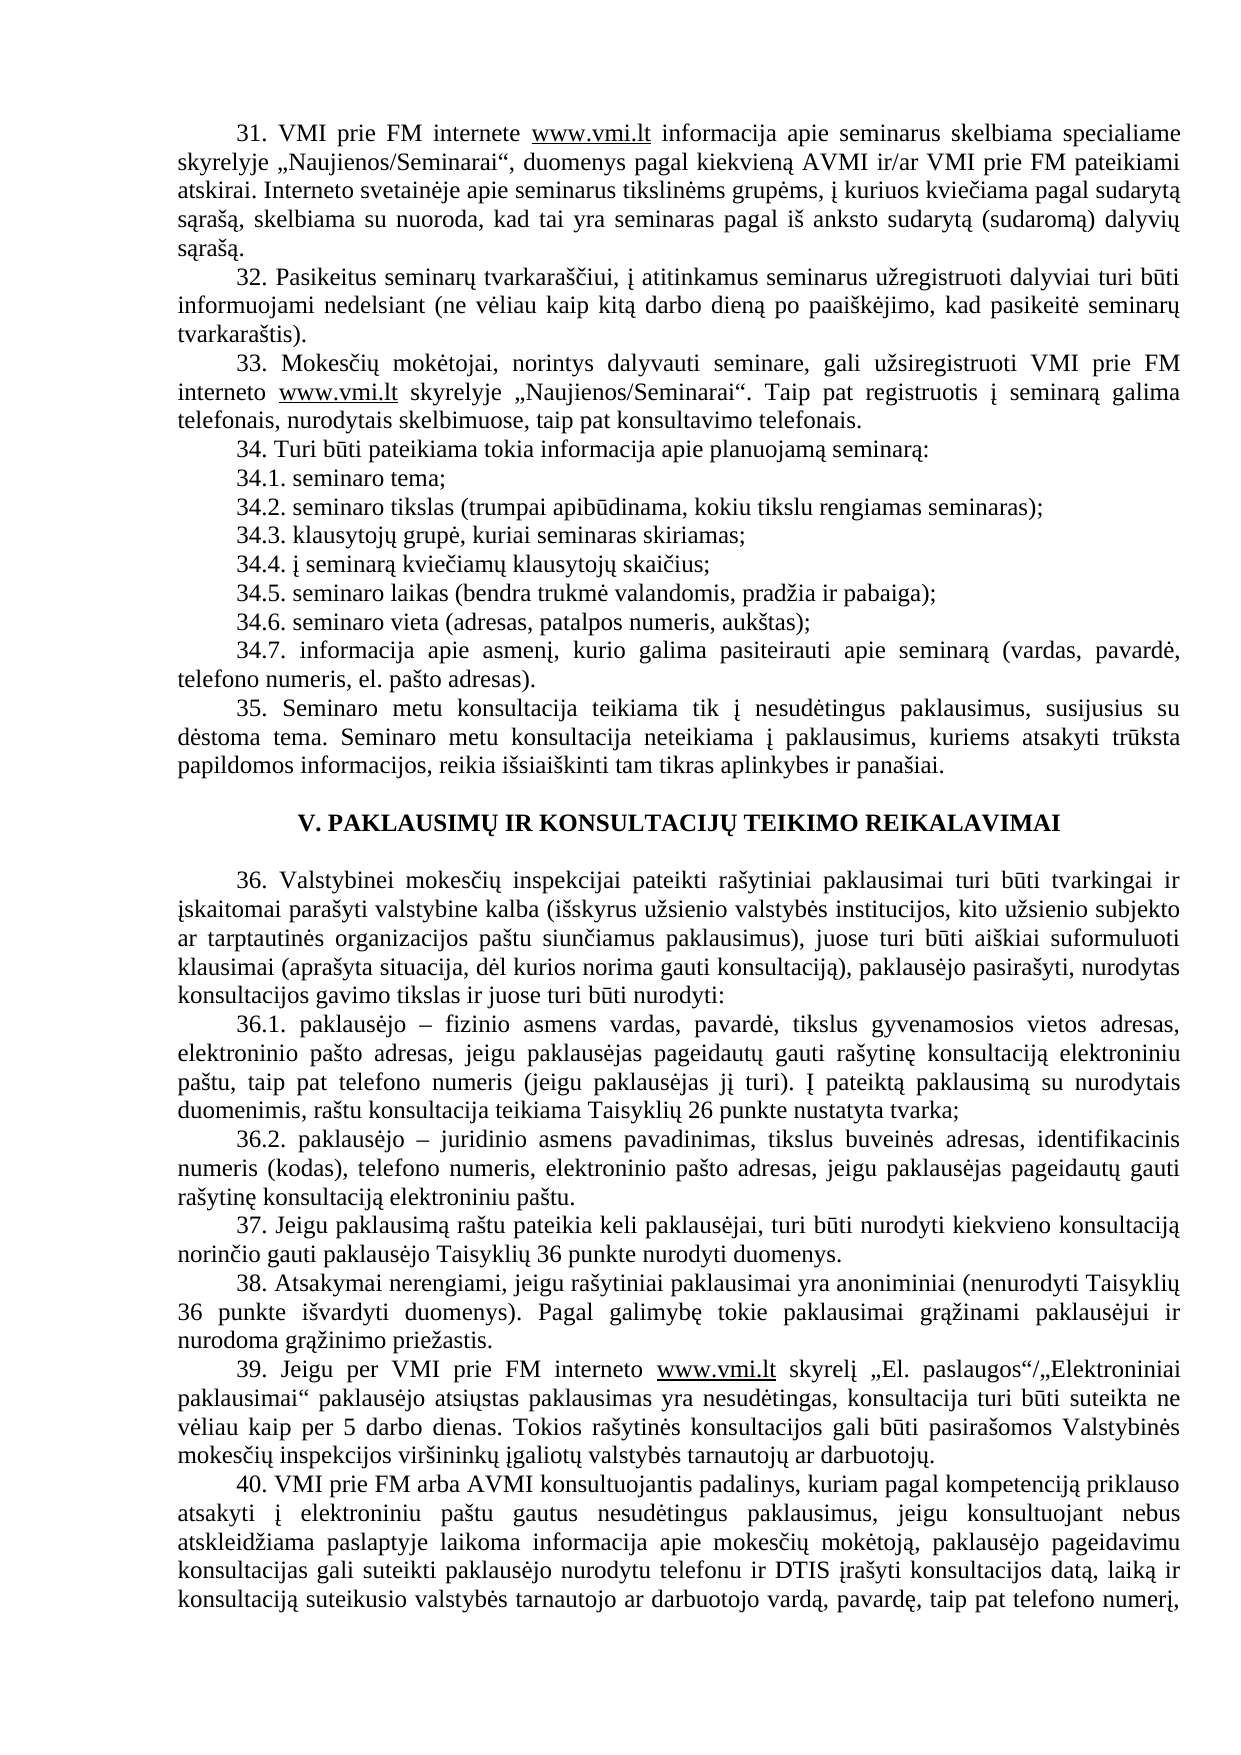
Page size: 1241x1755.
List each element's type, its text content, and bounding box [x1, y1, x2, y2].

text 34.4. į seminarą kviečiamų klausytojų skaičius; [177, 549, 1181, 578]
text 34.6. seminaro vieta (adresas, patalpos numeris, aukštas); [177, 607, 1181, 636]
text 40. VMI prie FM arba AVMI konsultuojantis padalinys, kuriam pagal kompetenciją priklauso atsakyti į elektroniniu paštu gautus nesudėtingus paklausimus, jeigu konsultuojant nebus atskleidžiama paslaptyje laikoma informacija apie mokesčių mokėtoją, paklausėjo pageidavimu konsultacijas gali suteikti paklausėjo nurodytu telefonu ir DTIS įrašyti konsultacijos datą, laiką ir konsultaciją suteikusio valstybės tarnautojo ar darbuotojo vardą, pavardę, taip pat telefono numerį, [177, 1469, 1181, 1613]
text 31. VMI prie FM internete www.vmi.lt informacija apie seminarus skelbiama specialiame skyrelyje „Naujienos/Seminarai“, duomenys pagal kiekvieną AVMI ir/ar VMI prie FM pateikiami atskirai. Interneto svetainėje apie seminarus tikslinėms grupėms, į kuriuos kviečiama pagal sudarytą sąrašą, skelbiama su nuoroda, kad tai yra seminaras pagal iš anksto sudarytą (sudaromą) dalyvių sąrašą. [177, 118, 1181, 262]
text 34.1. seminaro tema; [177, 463, 1181, 492]
text 34.5. seminaro laikas (bendra trukmė valandomis, pradžia ir pabaiga); [177, 578, 1181, 607]
text 35. Seminaro metu konsultacija teikiama tik į nesudėtingus paklausimus, susijusius su dėstoma tema. Seminaro metu konsultacija neteikiama į paklausimus, kuriems atsakyti trūksta papildomos informacijos, reikia išsiaiškinti tam tikras aplinkybes ir panašiai. [177, 693, 1181, 779]
text 36.2. paklausėjo – juridinio asmens pavadinimas, tikslus buveinės adresas, identifikacinis numeris (kodas), telefono numeris, elektroninio pašto adresas, jeigu paklausėjas pageidautų gauti rašytinę konsultaciją elektroniniu paštu. [177, 1124, 1181, 1211]
text 34. Turi būti pateikiama tokia informacija apie planuojamą seminarą: [177, 434, 1181, 463]
text 34.3. klausytojų grupė, kuriai seminaras skiriamas; [177, 521, 1181, 549]
text 32. Pasikeitus seminarų tvarkaraščiui, į atitinkamus seminarus užregistruoti dalyviai turi būti informuojami nedelsiant (ne vėliau kaip kitą darbo dieną po paaiškėjimo, kad pasikeitė seminarų tvarkaraštis). [177, 262, 1181, 348]
text 36.1. paklausėjo – fizinio asmens vardas, pavardė, tikslus gyvenamosios vietos adresas, elektroninio pašto adresas, jeigu paklausėjas pageidautų gauti rašytinę konsultaciją elektroniniu paštu, taip pat telefono numeris (jeigu paklausėjas jį turi). Į pateiktą paklausimą su nurodytais duomenimis, raštu konsultacija teikiama Taisyklių 26 punkte nustatyta tvarka; [177, 1009, 1181, 1124]
text 37. Jeigu paklausimą raštu pateikia keli paklausėjai, turi būti nurodyti kiekvieno konsultaciją norinčio gauti paklausėjo Taisyklių 36 punkte nurodyti duomenys. [177, 1211, 1181, 1268]
text 38. Atsakymai nerengiami, jeigu rašytiniai paklausimai yra anoniminiai (nenurodyti Taisyklių 36 punkte išvardyti duomenys). Pagal galimybę tokie paklausimai grąžinami paklausėjui ir nurodoma grąžinimo priežastis. [177, 1268, 1181, 1354]
text 36. Valstybinei mokesčių inspekcijai pateikti rašytiniai paklausimai turi būti tvarkingai ir įskaitomai parašyti valstybine kalba (išskyrus užsienio valstybės institucijos, kito užsienio subjekto ar tarptautinės organizacijos paštu siunčiamus paklausimus), juose turi būti aiškiai suformuluoti klausimai (aprašyta situacija, dėl kurios norima gauti konsultaciją), paklausėjo pasirašyti, nurodytas konsultacijos gavimo tikslas ir juose turi būti nurodyti: [177, 866, 1181, 1009]
text V. PAKLAUSIMŲ IR KONSULTACIJŲ TEIKIMO REIKALAVIMAI [177, 808, 1181, 837]
text 34.2. seminaro tikslas (trumpai apibūdinama, kokiu tikslu rengiamas seminaras); [177, 492, 1181, 521]
text 39. Jeigu per VMI prie FM interneto www.vmi.lt skyrelį „El. paslaugos“/„Elektroniniai paklausimai“ paklausėjo atsiųstas paklausimas yra nesudėtingas, konsultacija turi būti suteikta ne vėliau kaip per 5 darbo dienas. Tokios rašytinės konsultacijos gali būti pasirašomos Valstybinės mokesčių inspekcijos viršininkų įgaliotų valstybės tarnautojų ar darbuotojų. [177, 1354, 1181, 1469]
text 33. Mokesčių mokėtojai, norintys dalyvauti seminare, gali užsiregistruoti VMI prie FM interneto www.vmi.lt skyrelyje „Naujienos/Seminarai“. Taip pat registruotis į seminarą galima telefonais, nurodytais skelbimuose, taip pat konsultavimo telefonais. [177, 348, 1181, 434]
text 34.7. informacija apie asmenį, kurio galima pasiteirauti apie seminarą (vardas, pavardė, telefono numeris, el. pašto adresas). [177, 636, 1181, 693]
